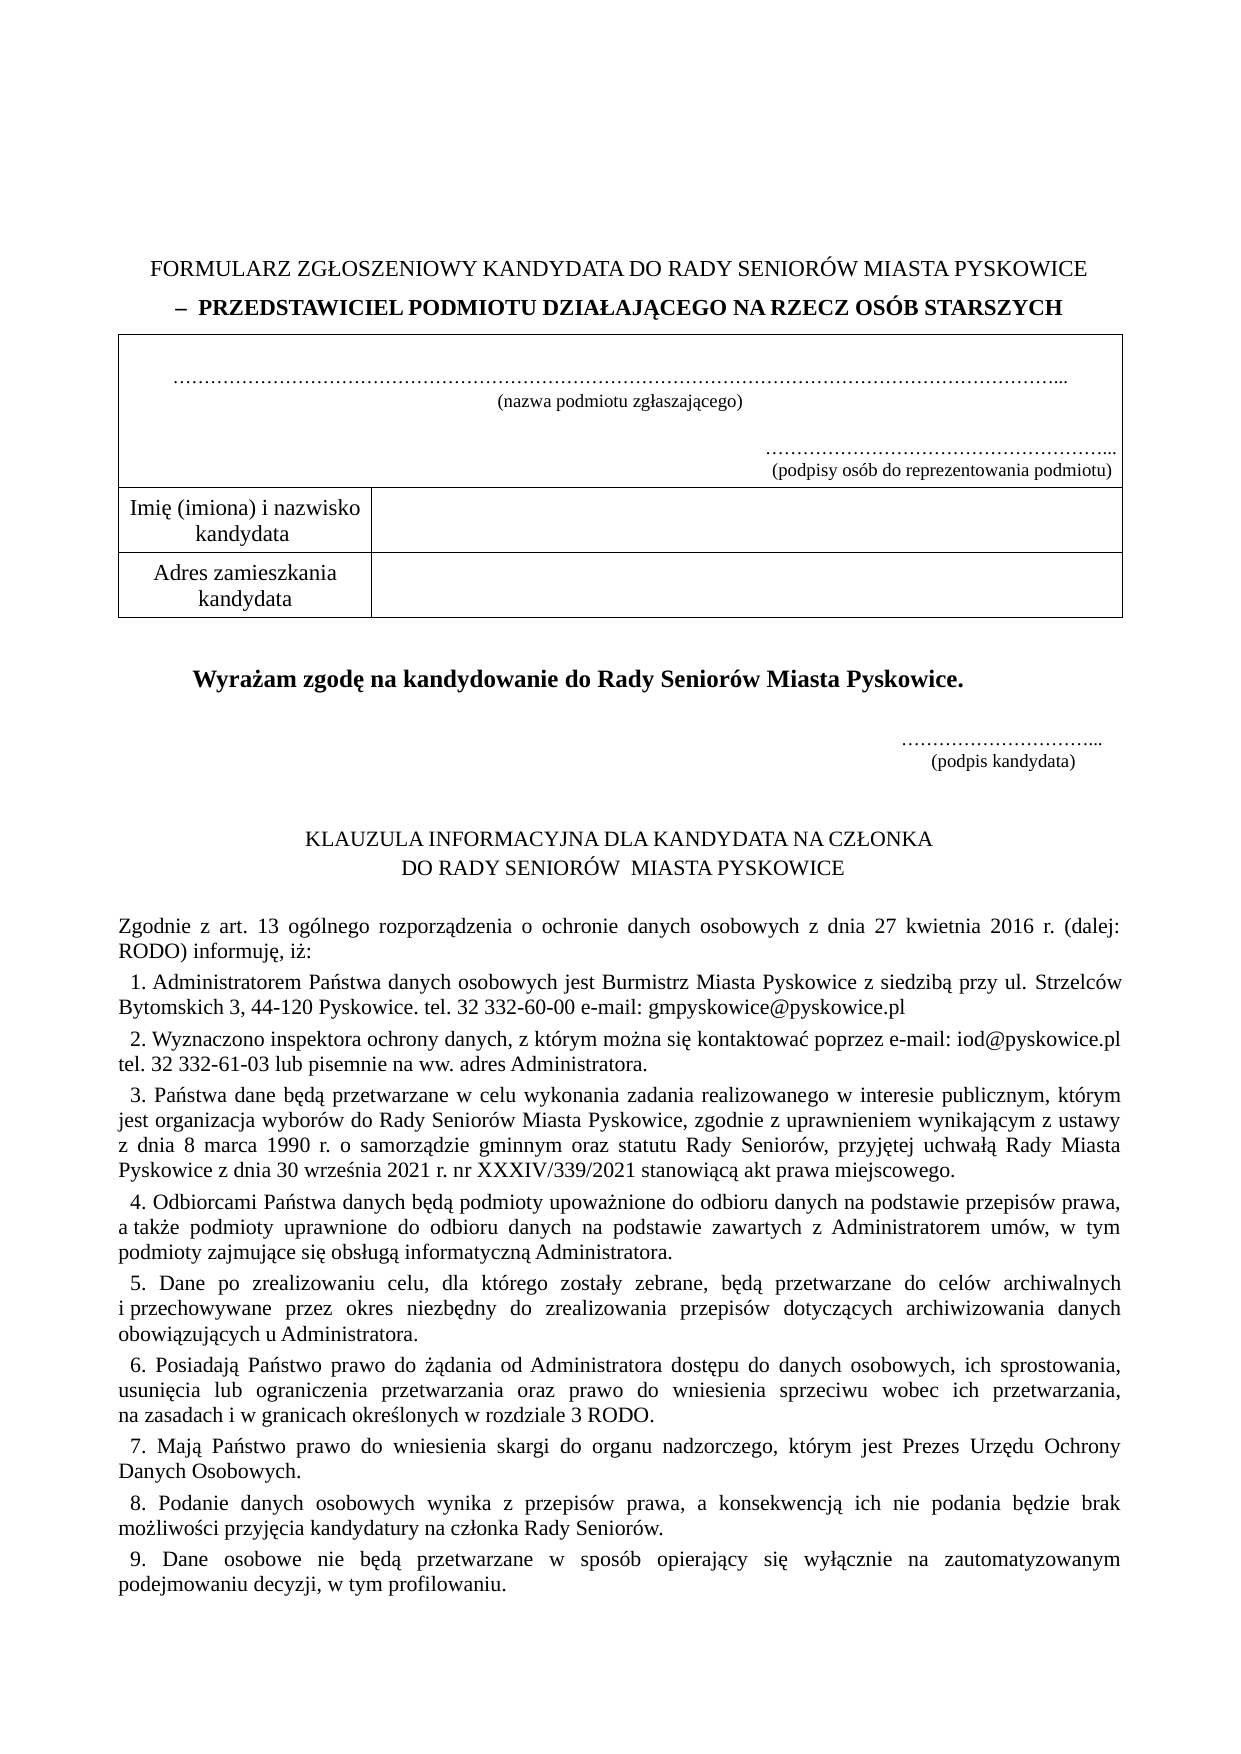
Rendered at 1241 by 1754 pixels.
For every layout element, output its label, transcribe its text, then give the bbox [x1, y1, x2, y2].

text 2. Wyznaczono inspektora ochrony danych, z którym można się kontaktować poprzez e-mail: iod@pyskowice.pl tel. 32 332-61-03 lub pisemnie na ww. adres Administratora. [118, 1026, 1122, 1076]
table_cell [372, 488, 1122, 552]
table_cell Adres zamieszkania kandydata [119, 553, 371, 617]
text (podpis kandydata) [118, 750, 1122, 772]
table_header ……………………………………………………………………………………………………………………………... (nazwa podmiotu zgłaszającego) ………………………………………………... (podpisy osób do reprezentowania podmiotu) [119, 335, 1122, 487]
table_cell [372, 553, 1122, 617]
text 3. Państwa dane będą przetwarzane w celu wykonania zadania realizowanego w interesie publicznym, którym jest organizacja wyborów do Rady Seniorów Miasta Pyskowice, zgodnie z uprawnieniem wynikającym z ustawy z dnia 8 marca 1990 r. o samorządzie gminnym oraz statutu Rady Seniorów, przyjętej uchwałą Rady Miasta Pyskowice z dnia 30 września 2021 r. nr XXXIV/339/2021 stanowiącą akt prawa miejscowego. [118, 1082, 1122, 1183]
text 9. Dane osobowe nie będą przetwarzane w sposób opierający się wyłącznie na zautomatyzowanym podejmowaniu decyzji, w tym profilowaniu. [118, 1546, 1122, 1596]
text 5. Dane po zrealizowaniu celu, dla którego zostały zebrane, będą przetwarzane do celów archiwalnych i przechowywane przez okres niezbędny do zrealizowania przepisów dotyczących archiwizowania danych obowiązujących u Administratora. [118, 1270, 1122, 1346]
text 7. Mają Państwo prawo do wniesienia skargi do organu nadzorczego, którym jest Prezes Urzędu Ochrony Danych Osobowych. [118, 1433, 1122, 1484]
text 8. Podanie danych osobowych wynika z przepisów prawa, a konsekwencją ich nie podania będzie brak możliwości przyjęcia kandydatury na członka Rady Seniorów. [118, 1490, 1122, 1540]
text FORMULARZ ZGŁOSZENIOWY KANDYDATA DO RADY SENIORÓW MIASTA PYSKOWICE [118, 255, 1120, 281]
text KLAUZULA INFORMACYJNA DLA KANDYDATA NA CZŁONKA [118, 826, 1120, 851]
text Zgodnie z art. 13 ogólnego rozporządzenia o ochronie danych osobowych z dnia 27 kwietnia 2016 r. (dalej: RODO) informuję, iż: [118, 913, 1122, 963]
text 6. Posiadają Państwo prawo do żądania od Administratora dostępu do danych osobowych, ich sprostowania, usunięcia lub ograniczenia przetwarzania oraz prawo do wniesienia sprzeciwu wobec ich przetwarzania, na zasadach i w granicach określonych w rozdziale 3 RODO. [118, 1352, 1122, 1427]
text – PRZEDSTAWICIEL PODMIOTU DZIAŁAJĄCEGO NA RZECZ OSÓB STARSZYCH [118, 294, 1120, 321]
table_cell Imię (imiona) i nazwisko kandydata [119, 488, 371, 552]
text 1. Administratorem Państwa danych osobowych jest Burmistrz Miasta Pyskowice z siedzibą przy ul. Strzelców Bytomskich 3, 44-120 Pyskowice. tel. 32 332-60-00 e-mail: gmpyskowice@pyskowice.pl [118, 969, 1122, 1019]
text Wyrażam zgodę na kandydowanie do Rady Seniorów Miasta Pyskowice. [118, 664, 1120, 693]
text DO RADY SENIORÓW MIASTA PYSKOWICE [118, 855, 1122, 880]
text …………………………... [118, 722, 1122, 750]
text 4. Odbiorcami Państwa danych będą podmioty upoważnione do odbioru danych na podstawie przepisów prawa, a także podmioty uprawnione do odbioru danych na podstawie zawartych z Administratorem umów, w tym podmioty zajmujące się obsługą informatyczną Administratora. [118, 1189, 1122, 1264]
